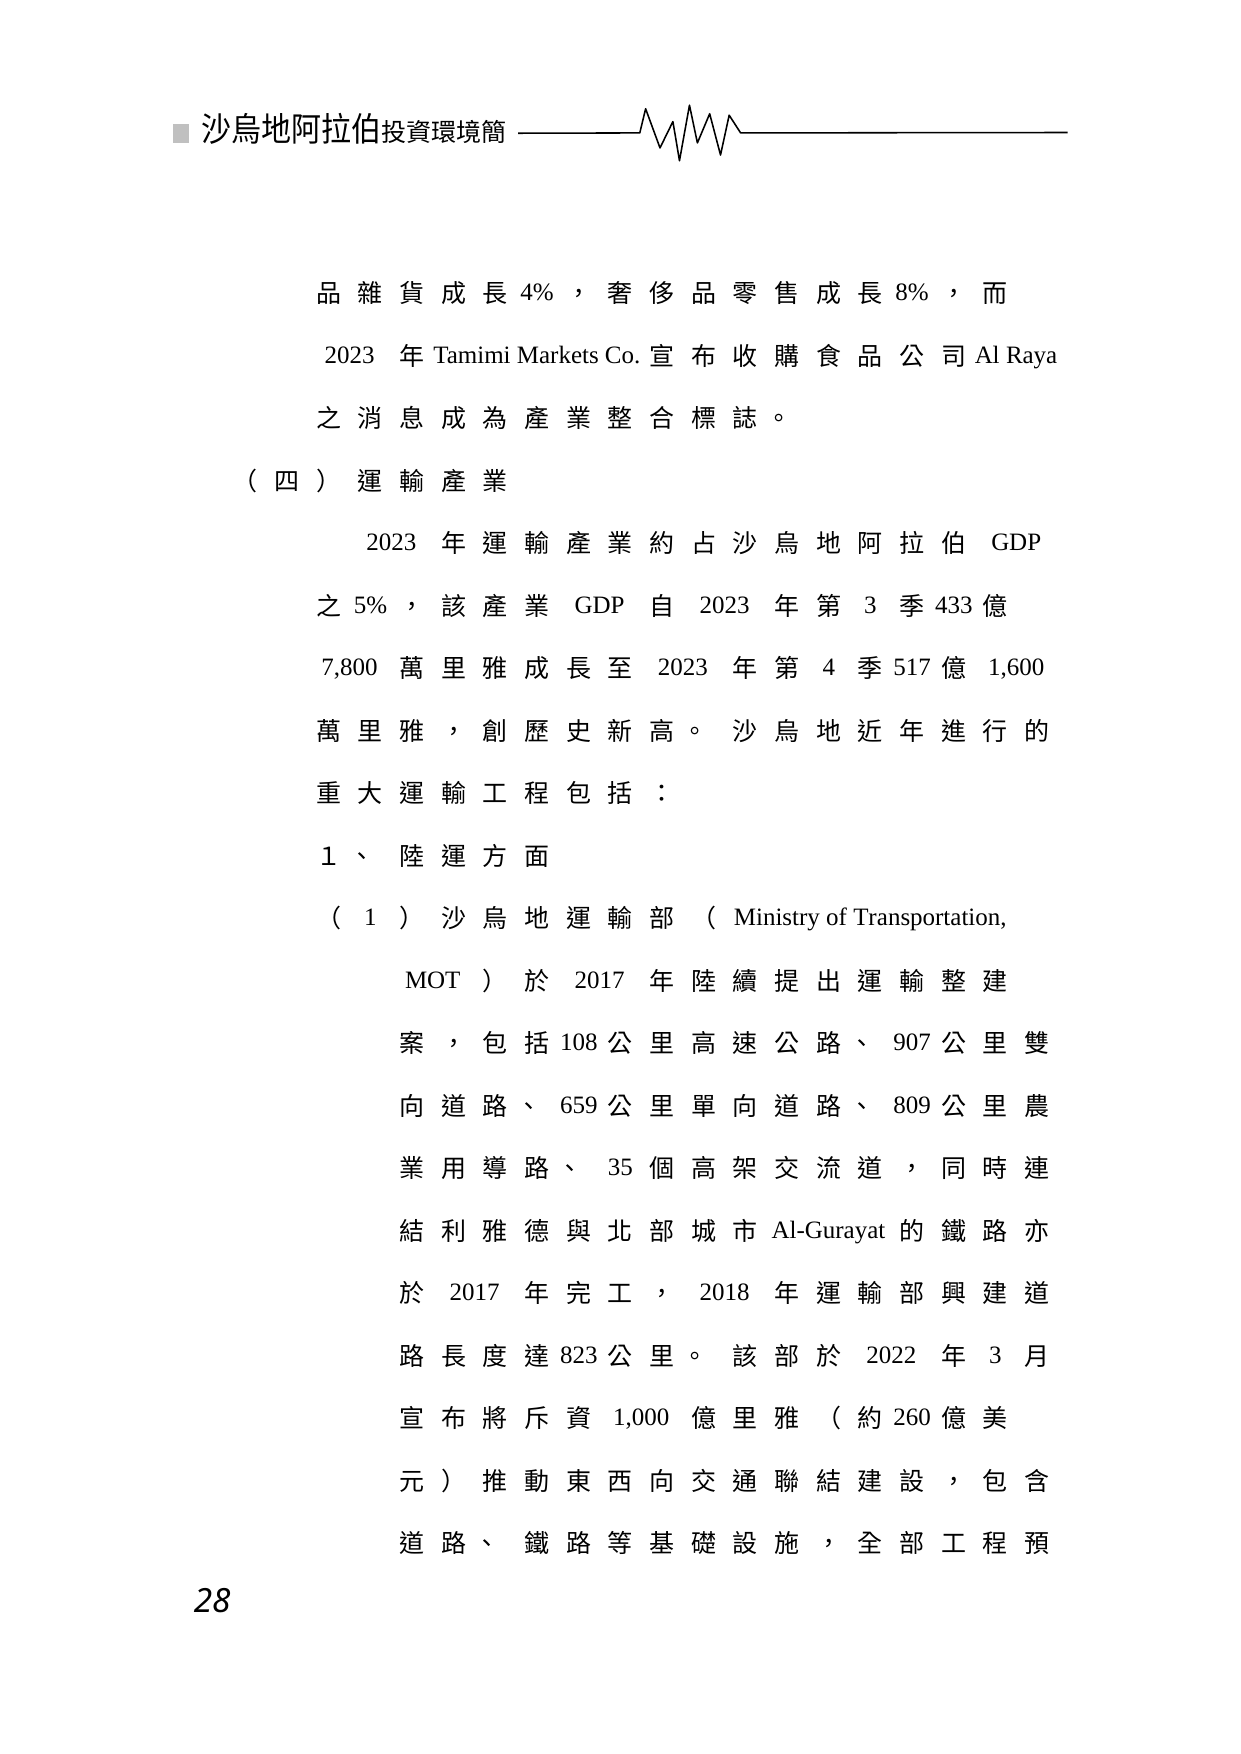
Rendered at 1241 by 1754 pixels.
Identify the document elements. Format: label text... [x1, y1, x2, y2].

text （四）運輸產業 [207, 438, 1058, 500]
text １、陸運方面 [281, 813, 1058, 875]
text 品雜貨成長4%，奢侈品零售成長8%，而2023年Tamimi Markets Co.宣布收購食品公司Al Raya之消息成為產業整合標誌。 [281, 250, 1058, 438]
text 2023年運輸產業約占沙烏地阿拉伯GDP之5%，該產業GDP自2023年第3季433億7,800萬里雅成長至2023年第4季517億1,600萬里雅，創歷史新高。沙烏地近年進行的重大運輸工程包括： [281, 500, 1058, 813]
text （1）沙烏地運輸部（Ministry of Transportation, MOT）於2017年陸續提出運輸整建案，包括108公里高速公路、907公里雙向道路、659公里單向道路、809公里農業用導路、35個高架交流道，同時連結利雅德與北部城市Al-Gurayat的鐵路亦於2017年完工，2018年運輸部興建道路長度達823公里。該部於2022年3月宣布將斥資1,000億里雅（約260億美元）推動東西向交通聯結建設，包含道路、鐵路等基礎設施，全部工程預 [306, 875, 1058, 1563]
